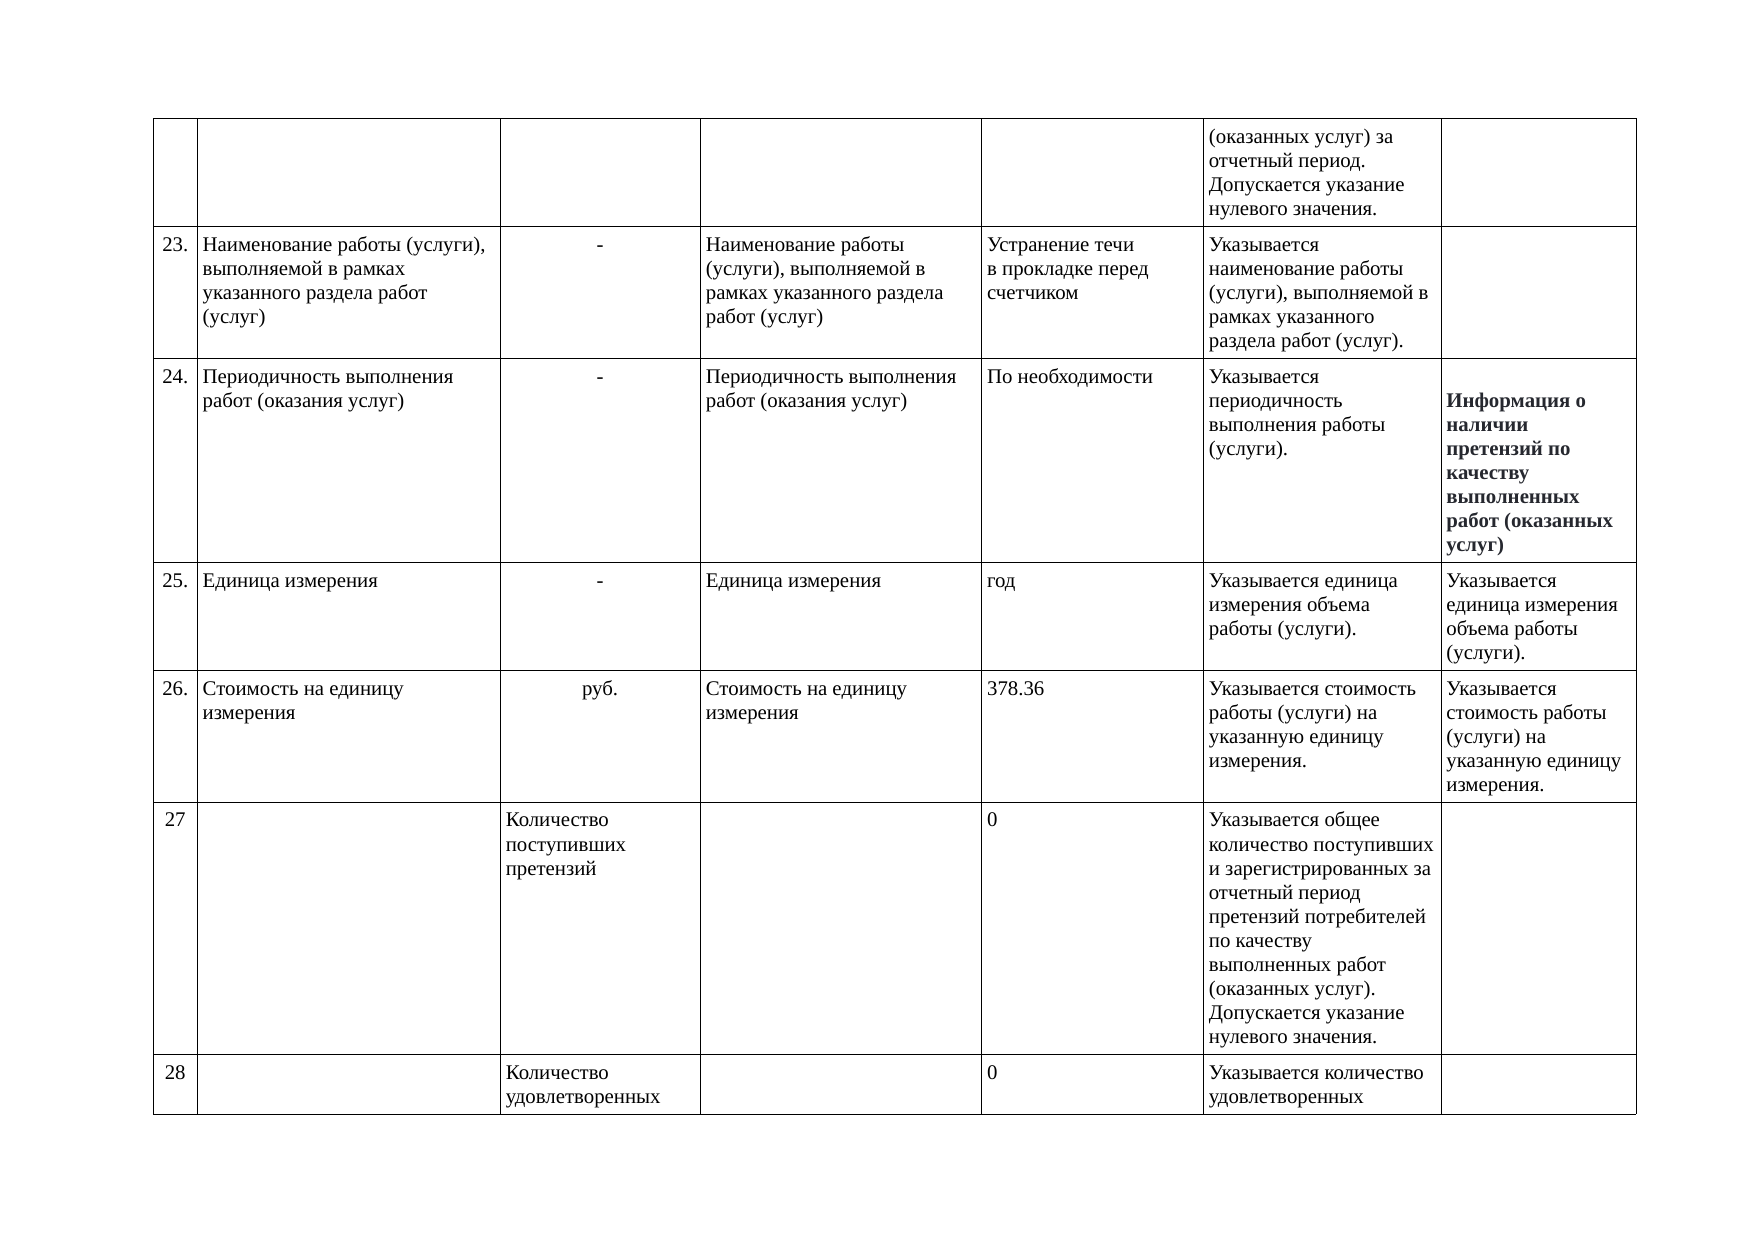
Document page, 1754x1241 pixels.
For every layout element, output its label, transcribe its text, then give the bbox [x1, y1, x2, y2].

table_cell [198, 119, 500, 226]
table_cell Указывается стоимость работы (услуги) на указанную единицу измерения. [1442, 671, 1636, 802]
table_cell 24. [154, 359, 197, 562]
table_cell Указывается стоимость работы (услуги) на указанную единицу измерения. [1204, 671, 1441, 802]
table_cell (оказанных услуг) за отчетный период. Допускается указание нулевого значения. [1204, 119, 1441, 226]
table_cell [198, 1055, 500, 1113]
table_cell По необходимости [982, 359, 1203, 562]
table_cell Информация о наличии претензий по качеству выполненных работ (оказанных услуг) [1442, 359, 1636, 562]
table_cell руб. [501, 671, 700, 802]
table_cell Единица измерения [701, 563, 981, 670]
table_cell Устранение течи в прокладке перед счетчиком [982, 227, 1203, 358]
table_cell [1442, 803, 1636, 1054]
table_cell Указывается единица измерения объема работы (услуги). [1442, 563, 1636, 670]
table_cell Периодичность выполнения работ (оказания услуг) [701, 359, 981, 562]
table_cell Указывается общее количество поступивших и зарегистрированных за отчетный период претензий потребителей по качеству выполненных работ (оказанных услуг). Допускается указание нулевого значения. [1204, 803, 1441, 1054]
table_cell [501, 119, 700, 226]
table_cell Указывается периодичность выполнения работы (услуги). [1204, 359, 1441, 562]
table_cell год [982, 563, 1203, 670]
table_cell - [501, 563, 700, 670]
table_cell 0 [982, 1055, 1203, 1113]
table_cell [982, 119, 1203, 226]
table_cell Количество удовлетворенных [501, 1055, 700, 1113]
table_cell 25. [154, 563, 197, 670]
table_cell 26. [154, 671, 197, 802]
table_cell - [501, 227, 700, 358]
table_cell [1442, 119, 1636, 226]
table_cell Указывается единица измерения объема работы (услуги). [1204, 563, 1441, 670]
table_cell [1442, 1055, 1636, 1113]
table_cell - [501, 359, 700, 562]
table_cell 0 [982, 803, 1203, 1054]
table_cell Наименование работы (услуги), выполняемой в рамках указанного раздела работ (услуг) [701, 227, 981, 358]
table_cell [1442, 227, 1636, 358]
table_cell Периодичность выполнения работ (оказания услуг) [198, 359, 500, 562]
table_cell 27 [154, 803, 197, 1054]
table_cell Стоимость на единицу измерения [701, 671, 981, 802]
table_cell Единица измерения [198, 563, 500, 670]
table_cell [701, 119, 981, 226]
table_cell Стоимость на единицу измерения [198, 671, 500, 802]
table_cell Указывается количество удовлетворенных [1204, 1055, 1441, 1113]
table_cell Указывается наименование работы (услуги), выполняемой в рамках указанного раздела работ (услуг). [1204, 227, 1441, 358]
table_cell 28 [154, 1055, 197, 1113]
table_cell 23. [154, 227, 197, 358]
table_cell [154, 119, 197, 226]
table_cell Количество поступивших претензий [501, 803, 700, 1054]
table_cell Наименование работы (услуги), выполняемой в рамках указанного раздела работ (услуг) [198, 227, 500, 358]
table_cell [701, 803, 981, 1054]
table_cell [198, 803, 500, 1054]
table_cell [701, 1055, 981, 1113]
table_cell 378,36 [982, 671, 1203, 802]
